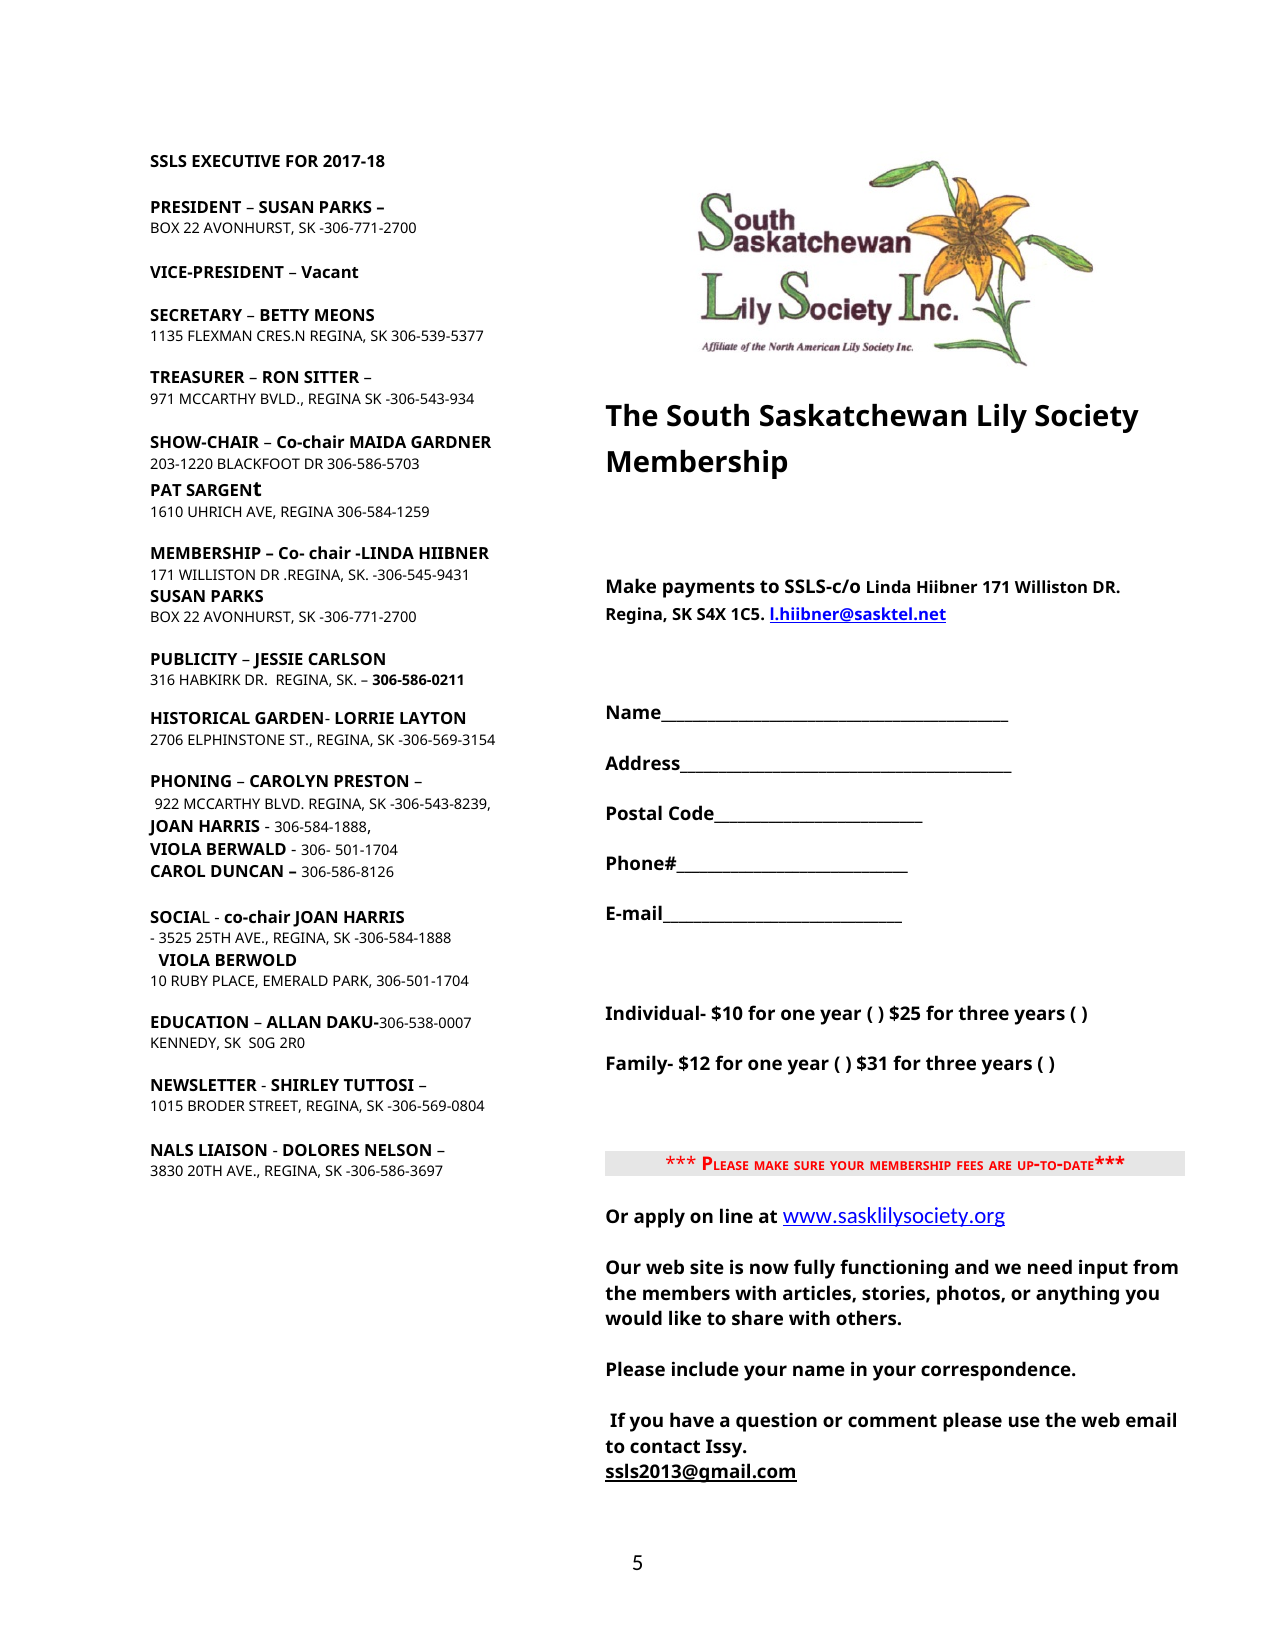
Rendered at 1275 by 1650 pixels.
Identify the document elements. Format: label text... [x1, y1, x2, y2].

picture [689, 150, 1101, 371]
table_header SSLS EXECUTIVE FOR 2017-18 PRESIDENT – SUSAN PARKS – BOX 22 AVONHURST, SK -306-771-2700 VICE-PRESIDENT – Vacant SECRETARY – BETTY MEONS 1135 FLEXMAN CRES.N REGINA, SK 306-539-5377 TREASURER – RON SITTER – 971 MCCARTHY BVLD., REGINA SK -306-543-934 SHOW-CHAIR – Co-chair MAIDA GARDNER 203-1220 BLACKFOOT DR 306-586-5703 PAT SARGENt 1610 UHRICH AVE, REGINA 306-584-1259 MEMBERSHIP – Co- chair -LINDA HIIBNER 171 WILLISTON DR .REGINA, SK. -306-545-9431 SUSAN PARKS BOX 22 AVONHURST, SK -306-771-2700 PUBLICITY – JESSIE CARLSON 316 HABKIRK DR. REGINA, SK. – 306-586-0211 HISTORICAL GARDEN- LORRIE LAYTON 2706 ELPHINSTONE ST., REGINA, SK -306-569-3154 PHONING – CAROLYN PRESTON – 922 MCCARTHY BLVD. REGINA, SK -306-543-8239, JOAN HARRIS - 306-584-1888, VIOLA BERWALD - 306- 501-1704 CAROL DUNCAN – 306-586-8126 SOCIAL - co-chair JOAN HARRIS - 3525 25TH AVE., REGINA, SK -306-584-1888 VIOLA BERWOLD 10 RUBY PLACE, EMERALD PARK, 306-501-1704 EDUCATION – ALLAN DAKU-306-538-0007 KENNEDY, SK S0G 2R0 NEWSLETTER - SHIRLEY TUTTOSI – 1015 BRODER STREET, REGINA, SK -306-569-0804 NALS LIAISON - DOLORES NELSON – 3830 20TH AVE., REGINA, SK -306-586-3697 [139, 150, 594, 1484]
table_header The South Saskatchewan Lily Society Membership Make payments to SSLS-c/o Linda Hiibner 171 Williston DR. Regina, SK S4X 1C5. l.hiibner@sasktel.net Name_____________________________________________ Address___________________________________________ Postal Code___________________________ Phone#______________________________ E-mail_______________________________ Individual- $10 for one year ( ) $25 for three years ( ) Family- $12 for one year ( ) $31 for three years ( ) *** Please make sure your membership fees are up-to-date*** Or apply on line at www.sasklilysociety.org Our web site is now fully functioning and we need input from the members with articles, stories, photos, or anything you would like to share with others. Please include your name in your correspondence. If you have a question or comment please use the web email to contact Issy. ssls2013@gmail.com [594, 150, 1196, 1484]
